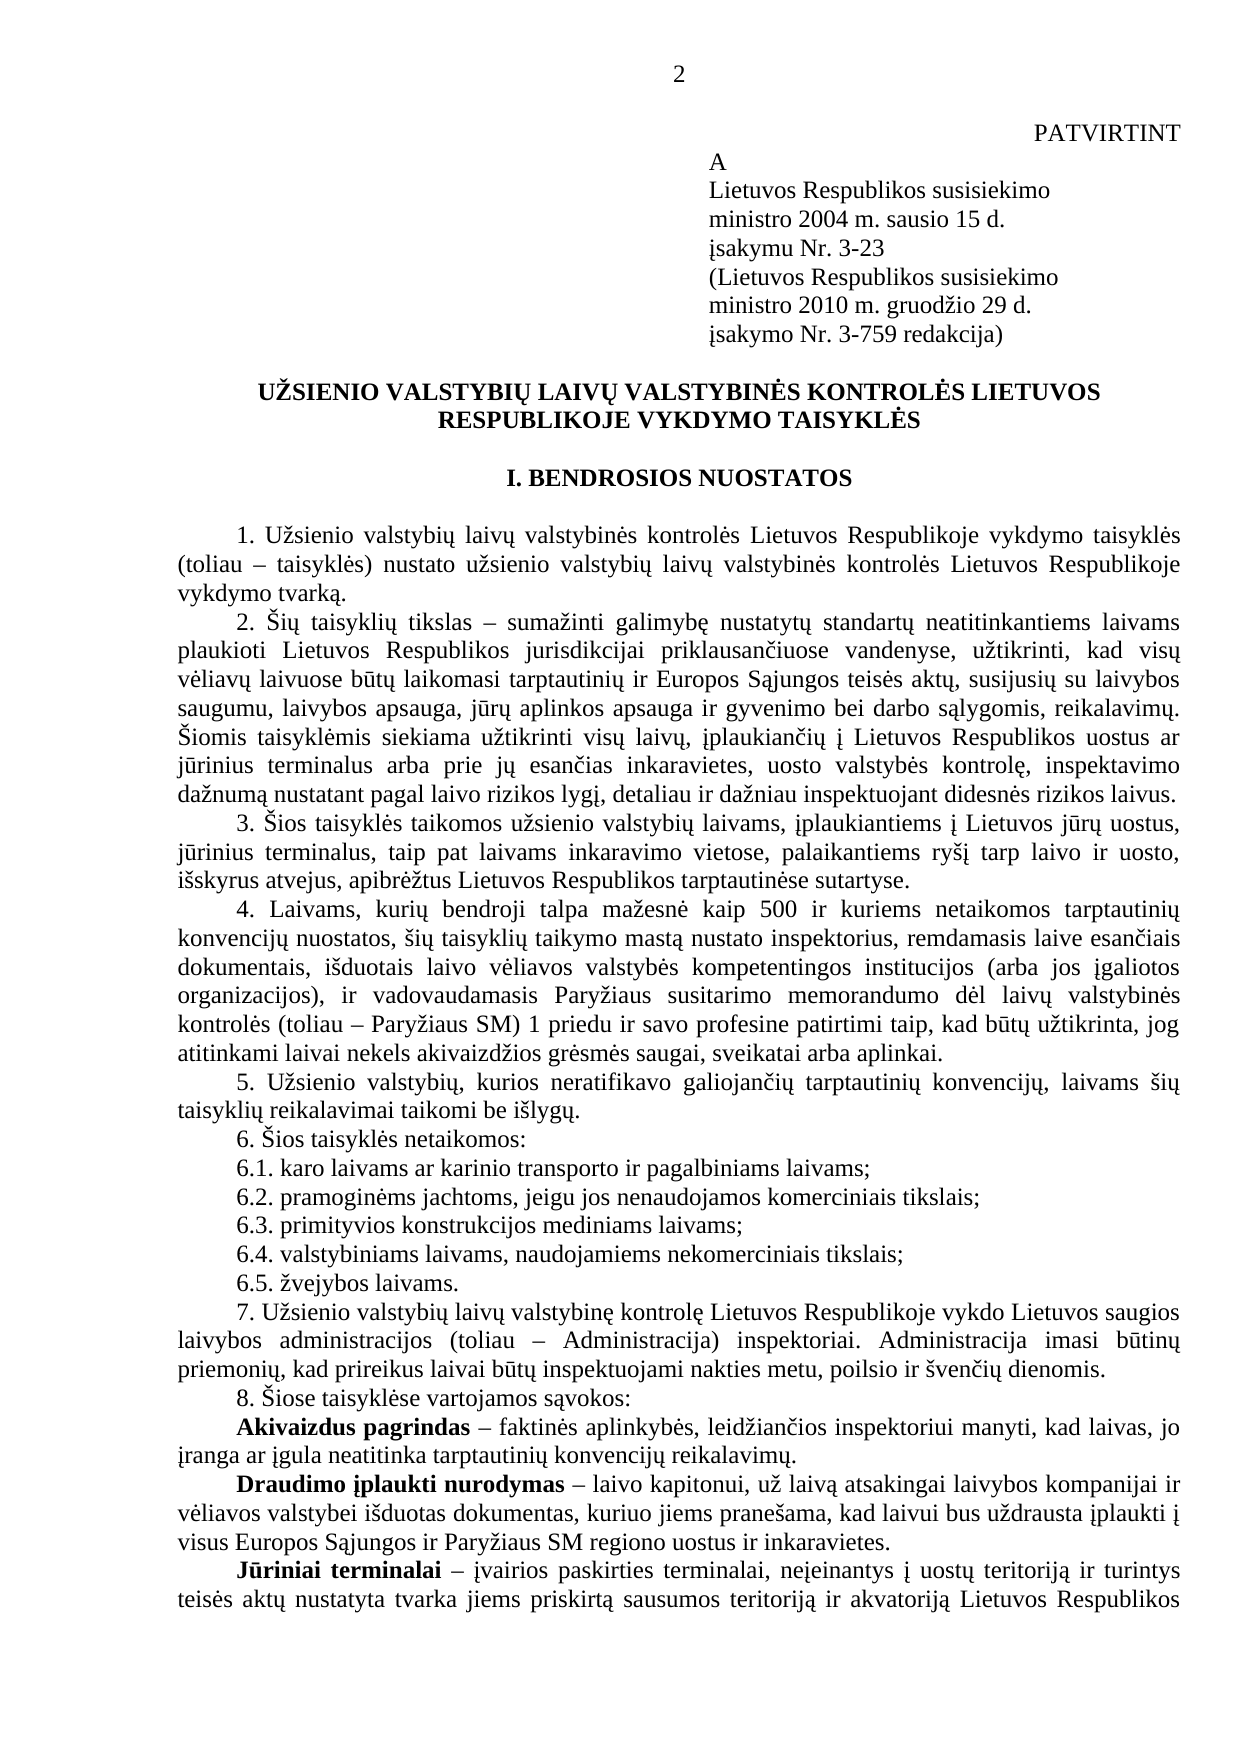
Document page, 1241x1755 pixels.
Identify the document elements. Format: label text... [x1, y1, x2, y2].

text 3. Šios taisyklės taikomos užsienio valstybių laivams, įplaukiantiems į Lietuvos jūrų uostus, jūrinius terminalus, taip pat laivams inkaravimo vietose, palaikantiems ryšį tarp laivo ir uosto, išskyrus atvejus, apibrėžtus Lietuvos Respublikos tarptautinėse sutartyse. [177, 808, 1181, 894]
text Lietuvos Respublikos susisiekimo [177, 176, 1181, 204]
text 7. Užsienio valstybių laivų valstybinę kontrolę Lietuvos Respublikoje vykdo Lietuvos saugios laivybos administracijos (toliau – Administracija) inspektoriai. Administracija imasi būtinų priemonių, kad prireikus laivai būtų inspektuojami nakties metu, poilsio ir švenčių dienomis. [177, 1297, 1181, 1383]
text įsakymu Nr. 3-23 [177, 233, 1181, 262]
text (Lietuvos Respublikos susisiekimo [177, 262, 1181, 291]
text 4. Laivams, kurių bendroji talpa mažesnė kaip 500 ir kuriems netaikomos tarptautinių konvencijų nuostatos, šių taisyklių taikymo mastą nustato inspektorius, remdamasis laive esančiais dokumentais, išduotais laivo vėliavos valstybės kompetentingos institucijos (arba jos įgaliotos organizacijos), ir vadovaudamasis Paryžiaus susitarimo memorandumo dėl laivų valstybinės kontrolės (toliau – Paryžiaus SM) 1 priedu ir savo profesine patirtimi taip, kad būtų užtikrinta, jog atitinkami laivai nekels akivaizdžios grėsmės saugai, sveikatai arba aplinkai. [177, 894, 1181, 1067]
text UŽSIENIO VALSTYBIŲ LAIVŲ VALSTYBINĖS KONTROLĖS LIETUVOS RESPUBLIKOje VYKDYMO TAISYKLĖS [177, 377, 1181, 434]
text PATVIRTINTA [709, 118, 1181, 176]
text 5. Užsienio valstybių, kurios neratifikavo galiojančių tarptautinių konvencijų, laivams šių taisyklių reikalavimai taikomi be išlygų. [177, 1067, 1181, 1124]
text 6.1. karo laivams ar karinio transporto ir pagalbiniams laivams; [177, 1153, 1181, 1182]
text 6.4. valstybiniams laivams, naudojamiems nekomerciniais tikslais; [177, 1239, 1181, 1268]
text I. BENDROSIOS NUOSTATOS [177, 463, 1181, 492]
text Akivaizdus pagrindas – faktinės aplinkybės, leidžiančios inspektoriui manyti, kad laivas, jo įranga ar įgula neatitinka tarptautinių konvencijų reikalavimų. [177, 1412, 1181, 1469]
text Draudimo įplaukti nurodymas – laivo kapitonui, už laivą atsakingai laivybos kompanijai ir vėliavos valstybei išduotas dokumentas, kuriuo jiems pranešama, kad laivui bus uždrausta įplaukti į visus Europos Sąjungos ir Paryžiaus SM regiono uostus ir inkaravietes. [177, 1469, 1181, 1556]
text ministro 2004 m. sausio 15 d. [177, 204, 1181, 233]
text įsakymo Nr. 3-759 redakcija) [177, 319, 1181, 348]
text ministro 2010 m. gruodžio 29 d. [177, 291, 1181, 319]
text 1. Užsienio valstybių laivų valstybinės kontrolės Lietuvos Respublikoje vykdymo taisyklės (toliau – taisyklės) nustato užsienio valstybių laivų valstybinės kontrolės Lietuvos Respublikoje vykdymo tvarką. [177, 521, 1181, 607]
text 8. Šiose taisyklėse vartojamos sąvokos: [177, 1383, 1181, 1412]
text 2. Šių taisyklių tikslas – sumažinti galimybę nustatytų standartų neatitinkantiems laivams plaukioti Lietuvos Respublikos jurisdikcijai priklausančiuose vandenyse, užtikrinti, kad visų vėliavų laivuose būtų laikomasi tarptautinių ir Europos Sąjungos teisės aktų, susijusių su laivybos saugumu, laivybos apsauga, jūrų aplinkos apsauga ir gyvenimo bei darbo sąlygomis, reikalavimų. Šiomis taisyklėmis siekiama užtikrinti visų laivų, įplaukiančių į Lietuvos Respublikos uostus ar jūrinius terminalus arba prie jų esančias inkaravietes, uosto valstybės kontrolę, inspektavimo dažnumą nustatant pagal laivo rizikos lygį, detaliau ir dažniau inspektuojant didesnės rizikos laivus. [177, 607, 1181, 808]
text Jūriniai terminalai – įvairios paskirties terminalai, neįeinantys į uostų teritoriją ir turintys teisės aktų nustatyta tvarka jiems priskirtą sausumos teritoriją ir akvatoriją Lietuvos Respublikos [177, 1556, 1181, 1613]
text 6. Šios taisyklės netaikomos: [177, 1124, 1181, 1153]
text 6.3. primityvios konstrukcijos mediniams laivams; [177, 1211, 1181, 1239]
text 6.2. pramoginėms jachtoms, jeigu jos nenaudojamos komerciniais tikslais; [177, 1182, 1181, 1211]
text 6.5. žvejybos laivams. [177, 1268, 1181, 1297]
